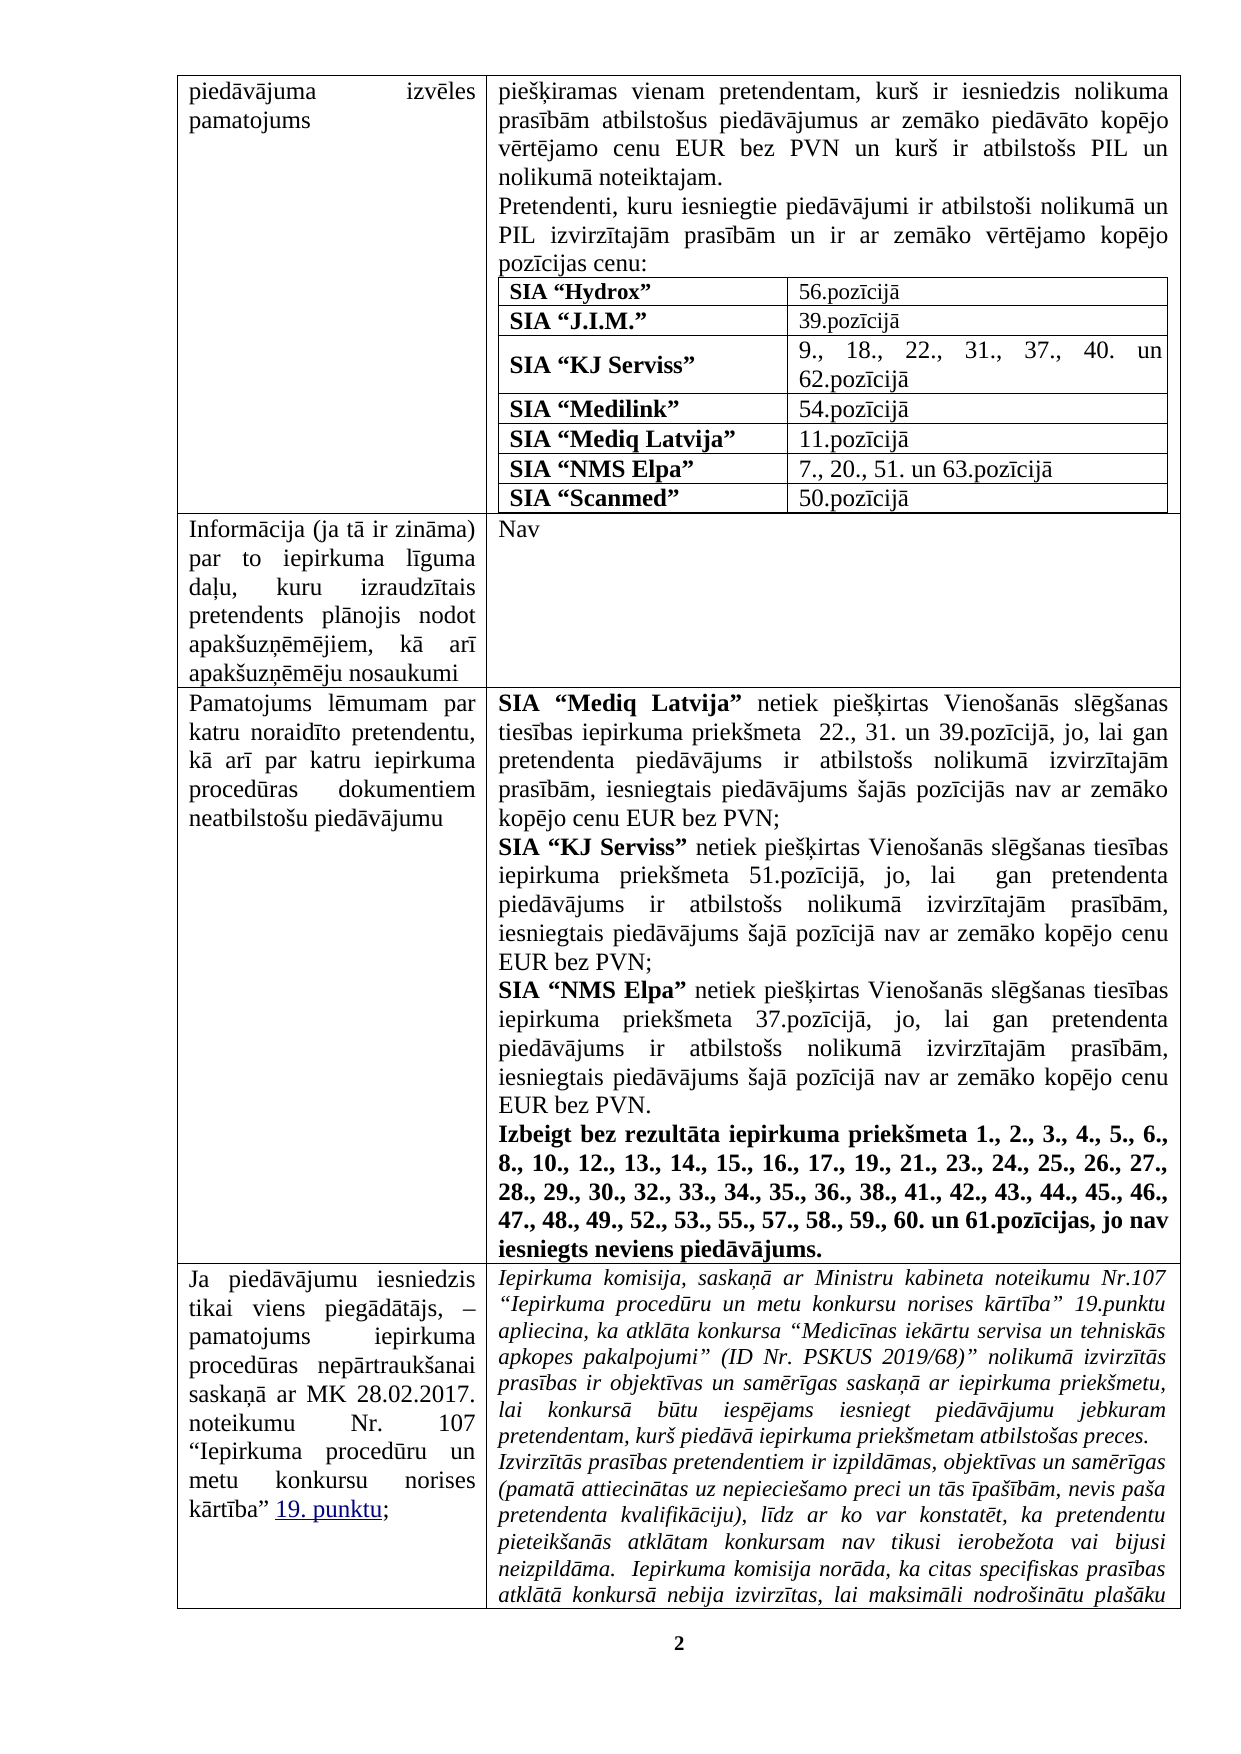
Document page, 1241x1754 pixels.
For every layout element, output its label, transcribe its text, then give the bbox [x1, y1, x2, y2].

table_cell 11.pozīcijā [788, 424, 1167, 453]
table_cell 54.pozīcijā [788, 394, 1167, 423]
table_cell Informācija (ja tā ir zināma) par to iepirkuma līguma daļu, kuru izraudzītais pretendents plānojis nodot apakšuzņēmējiem, kā arī apakšuzņēmēju nosaukumi [178, 514, 486, 687]
table_cell SIA “KJ Serviss” [499, 336, 787, 393]
table_cell piedāvājuma izvēles pamatojums [178, 76, 486, 513]
table_cell 39.pozīcijā [788, 306, 1167, 334]
table_cell SIA “J.I.M.” [499, 306, 787, 334]
table_cell piešķiramas vienam pretendentam, kurš ir iesniedzis nolikuma prasībām atbilstošus piedāvājumus ar zemāko piedāvāto kopējo vērtējamo cenu EUR bez PVN un kurš ir atbilstošs PIL un nolikumā noteiktajam. Pretendenti, kuru iesniegtie piedāvājumi ir atbilstoši nolikumā un PIL izvirzītajām prasībām un ir ar zemāko vērtējamo kopējo pozīcijas cenu: [487, 76, 1180, 513]
table_cell SIA “Mediq Latvija” [499, 424, 787, 453]
table_cell SIA “NMS Elpa” [499, 454, 787, 482]
table_cell 50.pozīcijā [788, 484, 1167, 512]
table_cell Ja piedāvājumu iesniedzis tikai viens piegādātājs, – pamatojums iepirkuma procedūras nepārtraukšanai saskaņā ar MK 28.02.2017. noteikumu Nr. 107 “Iepirkuma procedūru un metu konkursu norises kārtība” 19. punktu; [178, 1264, 486, 1608]
table_cell 9., 18., 22., 31., 37., 40. un 62.pozīcijā [788, 336, 1167, 393]
table_cell Iepirkuma komisija, saskaņā ar Ministru kabineta noteikumu Nr.107 “Iepirkuma procedūru un metu konkursu norises kārtība” 19.punktu apliecina, ka atklāta konkursa “Medicīnas iekārtu servisa un tehniskās apkopes pakalpojumi” (ID Nr. PSKUS 2019/68)” nolikumā izvirzītās prasības ir objektīvas un samērīgas saskaņā ar iepirkuma priekšmetu, lai konkursā būtu iespējams iesniegt piedāvājumu jebkuram pretendentam, kurš piedāvā iepirkuma priekšmetam atbilstošas preces. Izvirzītās prasības pretendentiem ir izpildāmas, objektīvas un samērīgas (pamatā attiecinātas uz nepieciešamo preci un tās īpašībām, nevis paša pretendenta kvalifikāciju), līdz ar ko var konstatēt, ka pretendentu pieteikšanās atklātam konkursam nav tikusi ierobežota vai bijusi neizpildāma. Iepirkuma komisija norāda, ka citas specifiskas prasības atklātā konkursā nebija izvirzītas, lai maksimāli nodrošinātu plašāku [487, 1264, 1180, 1608]
table_cell SIA “Scanmed” [499, 484, 787, 512]
table_cell Nav [487, 514, 1180, 687]
table_header 56.pozīcijā [788, 278, 1167, 305]
table_header SIA “Hydrox” [499, 278, 787, 305]
table_cell Pamatojums lēmumam par katru noraidīto pretendentu, kā arī par katru iepirkuma procedūras dokumentiem neatbilstošu piedāvājumu [178, 688, 486, 1263]
table_cell SIA “Mediq Latvija” netiek piešķirtas Vienošanās slēgšanas tiesības iepirkuma priekšmeta 22., 31. un 39.pozīcijā, jo, lai gan pretendenta piedāvājums ir atbilstošs nolikumā izvirzītajām prasībām, iesniegtais piedāvājums šajās pozīcijās nav ar zemāko kopējo cenu EUR bez PVN; SIA “KJ Serviss” netiek piešķirtas Vienošanās slēgšanas tiesības iepirkuma priekšmeta 51.pozīcijā, jo, lai gan pretendenta piedāvājums ir atbilstošs nolikumā izvirzītajām prasībām, iesniegtais piedāvājums šajā pozīcijā nav ar zemāko kopējo cenu EUR bez PVN; SIA “NMS Elpa” netiek piešķirtas Vienošanās slēgšanas tiesības iepirkuma priekšmeta 37.pozīcijā, jo, lai gan pretendenta piedāvājums ir atbilstošs nolikumā izvirzītajām prasībām, iesniegtais piedāvājums šajā pozīcijā nav ar zemāko kopējo cenu EUR bez PVN. Izbeigt bez rezultāta iepirkuma priekšmeta 1., 2., 3., 4., 5., 6., 8., 10., 12., 13., 14., 15., 16., 17., 19., 21., 23., 24., 25., 26., 27., 28., 29., 30., 32., 33., 34., 35., 36., 38., 41., 42., 43., 44., 45., 46., 47., 48., 49., 52., 53., 55., 57., 58., 59., 60. un 61.pozīcijas, jo nav iesniegts neviens piedāvājums. [487, 688, 1180, 1263]
table_cell SIA “Medilink” [499, 394, 787, 423]
table_cell 7., 20., 51. un 63.pozīcijā [788, 454, 1167, 482]
